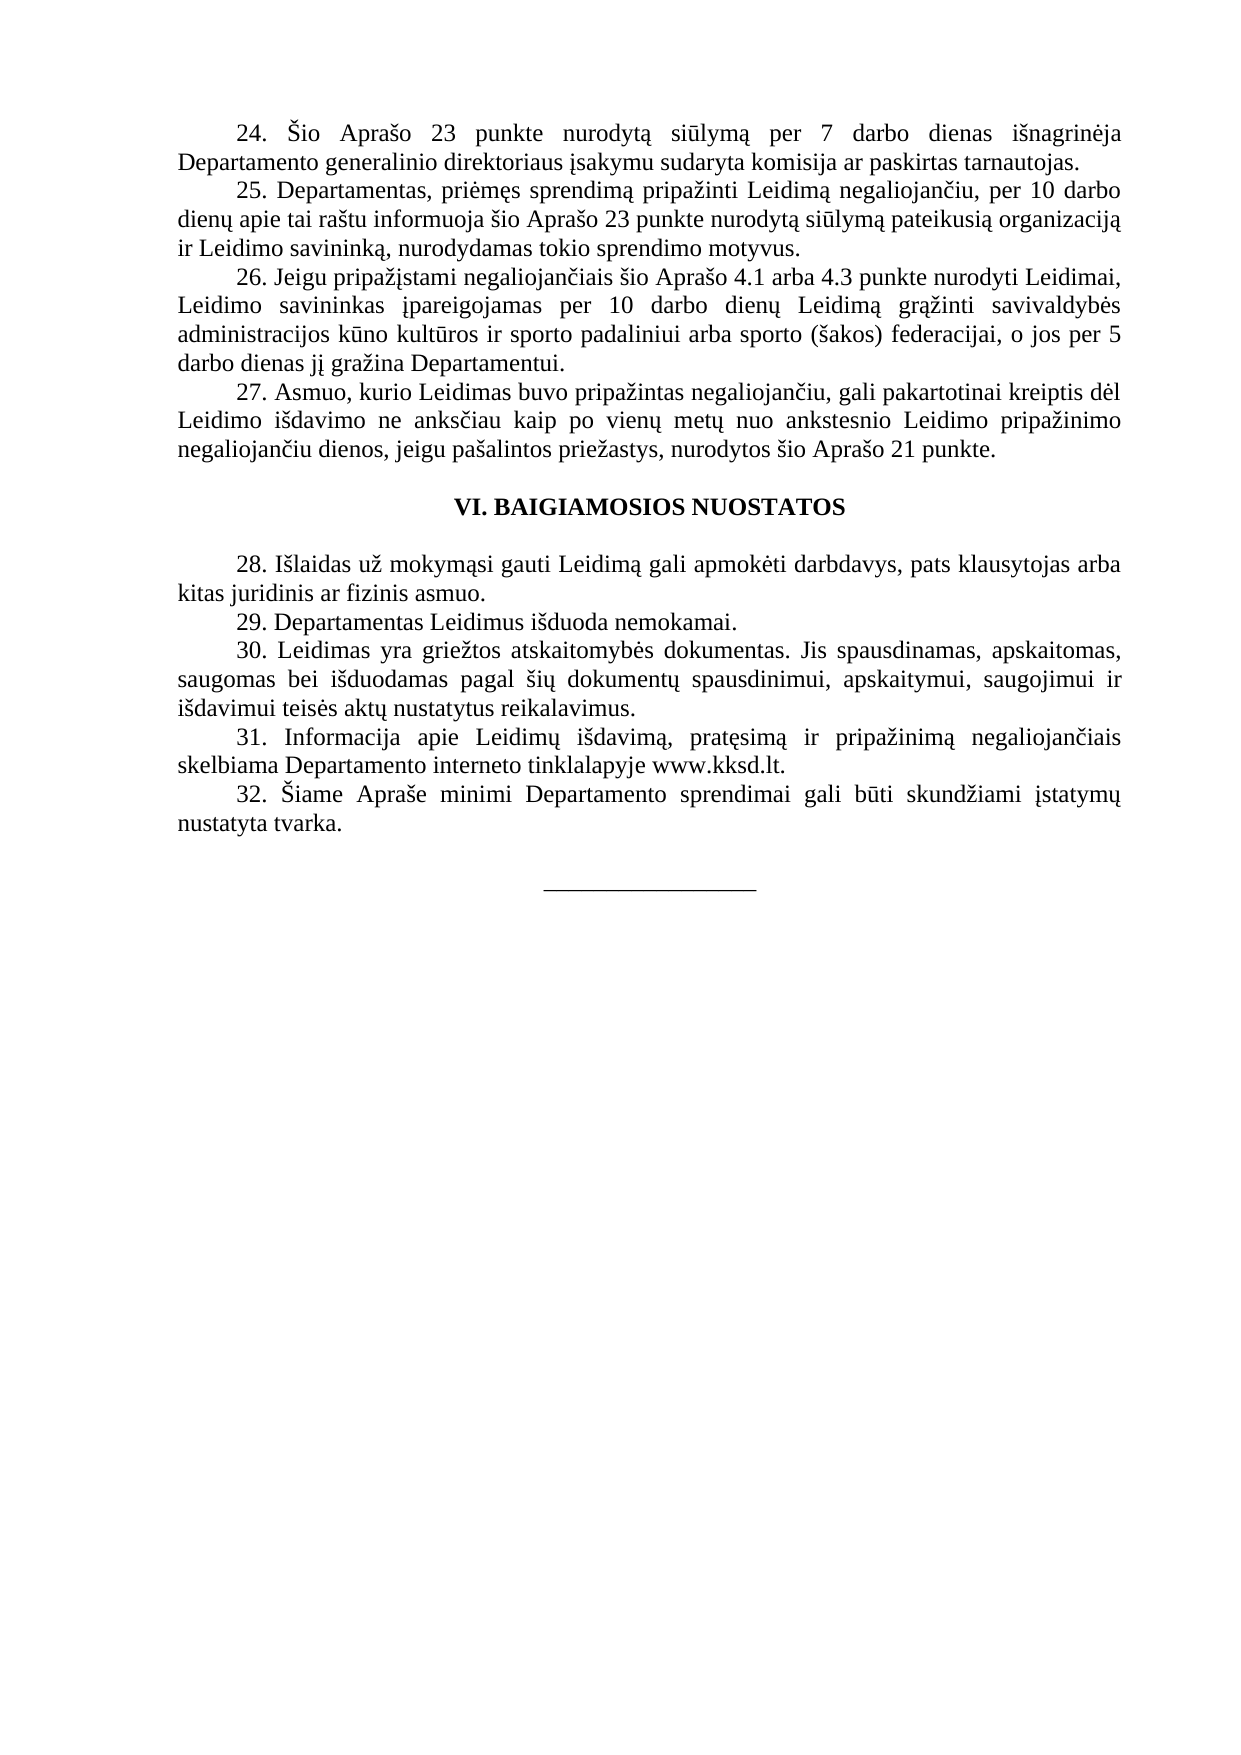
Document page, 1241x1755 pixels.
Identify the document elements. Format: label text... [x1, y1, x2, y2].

text VI. BAIGIAMOSIOS NUOSTATOS [177, 492, 1122, 521]
text 24. Šio Aprašo 23 punkte nurodytą siūlymą per 7 darbo dienas išnagrinėja Departamento generalinio direktoriaus įsakymu sudaryta komisija ar paskirtas tarnautojas. [177, 118, 1122, 176]
text 32. Šiame Apraše minimi Departamento sprendimai gali būti skundžiami įstatymų nustatyta tvarka. [177, 779, 1122, 837]
text 25. Departamentas, priėmęs sprendimą pripažinti Leidimą negaliojančiu, per 10 darbo dienų apie tai raštu informuoja šio Aprašo 23 punkte nurodytą siūlymą pateikusią organizaciją ir Leidimo savininką, nurodydamas tokio sprendimo motyvus. [177, 176, 1122, 262]
text 29. Departamentas Leidimus išduoda nemokamai. [177, 607, 1122, 636]
text 30. Leidimas yra griežtos atskaitomybės dokumentas. Jis spausdinamas, apskaitomas, saugomas bei išduodamas pagal šių dokumentų spausdinimui, apskaitymui, saugojimui ir išdavimui teisės aktų nustatytus reikalavimus. [177, 636, 1122, 722]
text 26. Jeigu pripažįstami negaliojančiais šio Aprašo 4.1 arba 4.3 punkte nurodyti Leidimai, Leidimo savininkas įpareigojamas per 10 darbo dienų Leidimą grąžinti savivaldybės administracijos kūno kultūros ir sporto padaliniui arba sporto (šakos) federacijai, o jos per 5 darbo dienas jį gražina Departamentui. [177, 262, 1122, 377]
text _________________ [177, 866, 1122, 894]
text 28. Išlaidas už mokymąsi gauti Leidimą gali apmokėti darbdavys, pats klausytojas arba kitas juridinis ar fizinis asmuo. [177, 549, 1122, 607]
text 31. Informacija apie Leidimų išdavimą, pratęsimą ir pripažinimą negaliojančiais skelbiama Departamento interneto tinklalapyje www.kksd.lt. [177, 722, 1122, 779]
text 27. Asmuo, kurio Leidimas buvo pripažintas negaliojančiu, gali pakartotinai kreiptis dėl Leidimo išdavimo ne anksčiau kaip po vienų metų nuo ankstesnio Leidimo pripažinimo negaliojančiu dienos, jeigu pašalintos priežastys, nurodytos šio Aprašo 21 punkte. [177, 377, 1122, 463]
